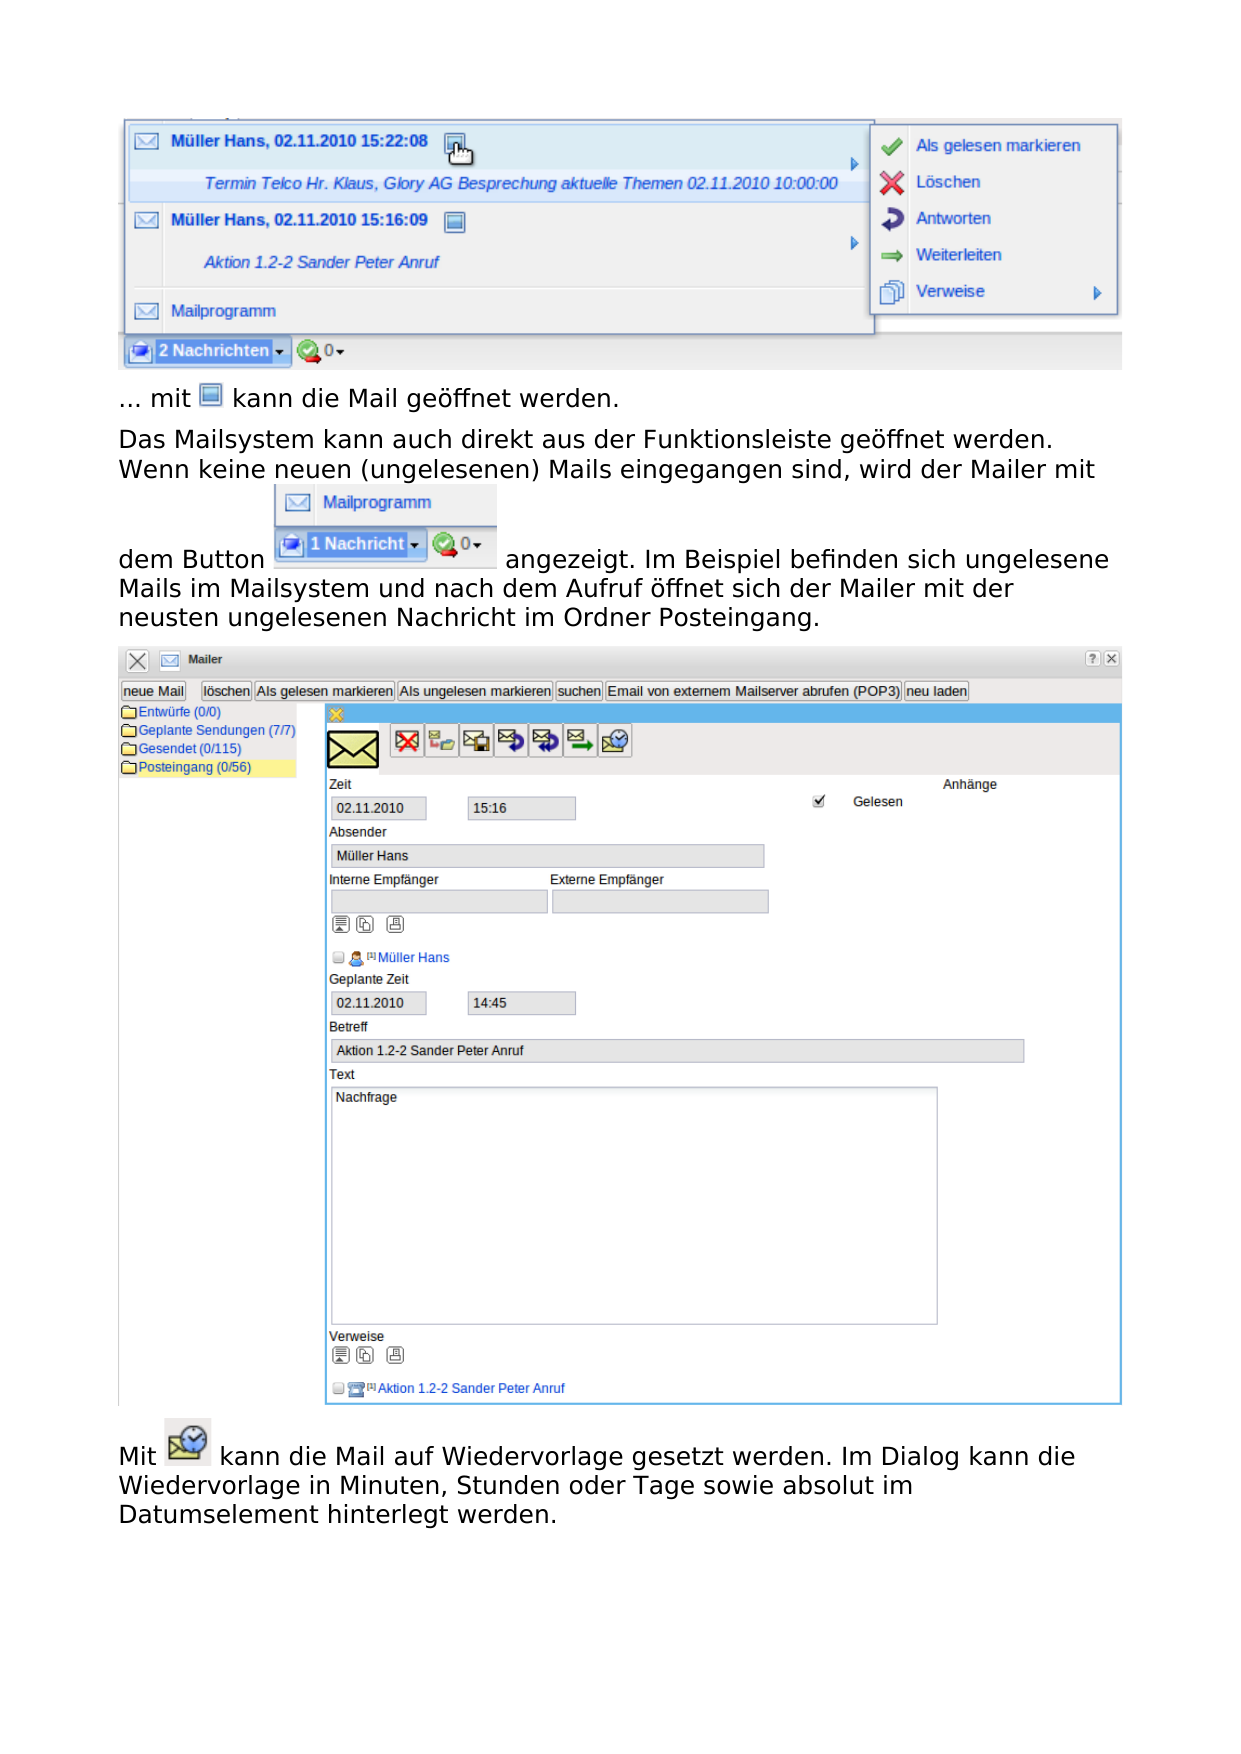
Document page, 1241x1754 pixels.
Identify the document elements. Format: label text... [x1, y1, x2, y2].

picture [164, 1418, 212, 1466]
text ... mit kann die Mail geöffnet werden. [118, 382, 1122, 413]
picture [198, 382, 224, 408]
picture [118, 645, 1123, 1406]
text Mit kann die Mail auf Wiedervorlage gesetzt werden. Im Dialog kann die Wiedervorlage in Minuten, Stunden oder Tage sowie absolut im Datumselement hinterlegt werden. [118, 1418, 1122, 1529]
text Das Mailsystem kann auch direkt aus der Funktionsleiste geöffnet werden. Wenn keine neuen (ungelesenen) Mails eingegangen sind, wird der Mailer mit dem Button angezeigt. Im Beispiel befinden sich ungelesene Mails im Mailsystem und nach dem Aufruf öffnet sich der Mailer mit der neusten ungelesenen Nachricht im Ordner Posteingang. [118, 426, 1122, 633]
picture [118, 118, 1123, 370]
picture [273, 484, 497, 569]
